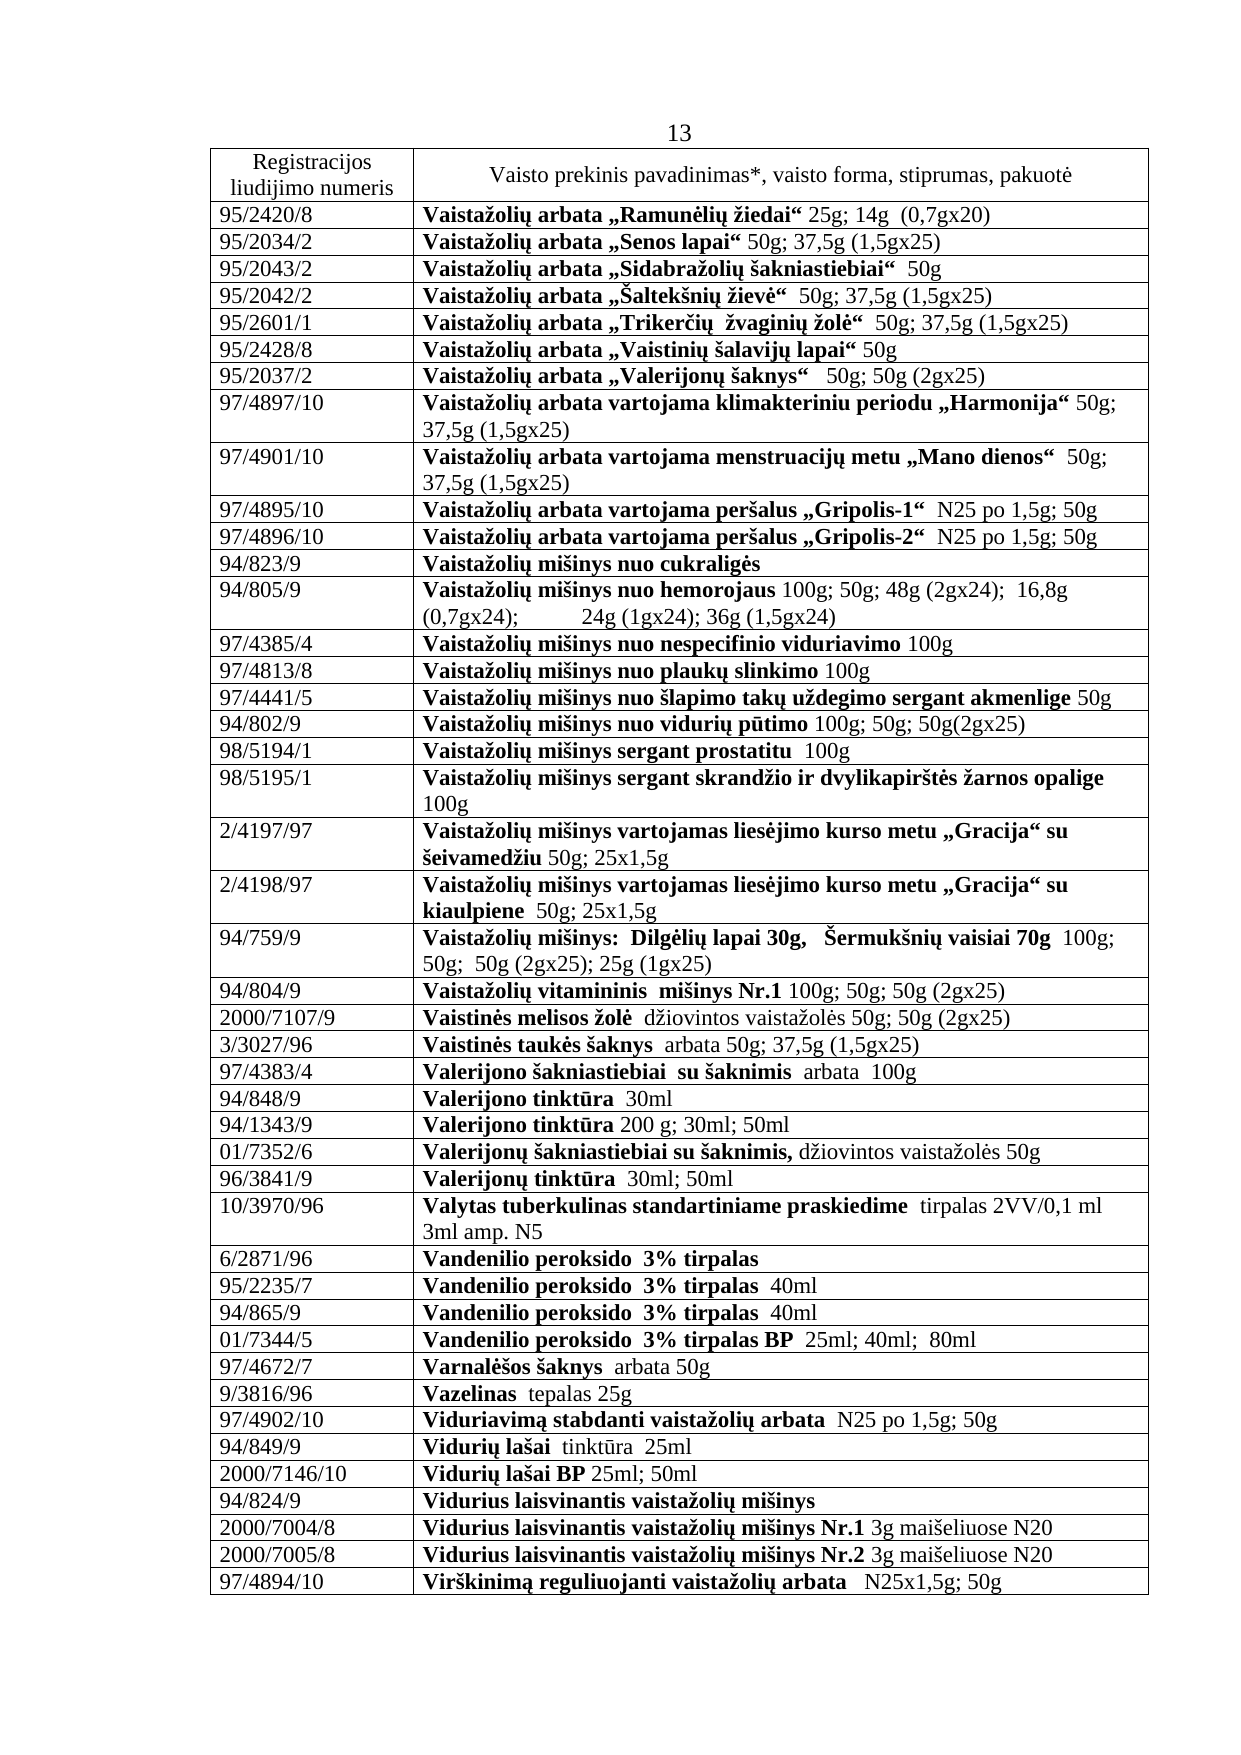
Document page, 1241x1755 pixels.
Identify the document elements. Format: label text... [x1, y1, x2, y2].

table_cell 97/4383/4 [211, 1058, 413, 1084]
table_header Vaisto prekinis pavadinimas*, vaisto forma, stiprumas, pakuotė [414, 149, 1148, 201]
table_cell Vidurius laisvinantis vaistažolių mišinys Nr.2 3g maišeliuose N20 [414, 1541, 1148, 1567]
table_cell 2000/7004/8 [211, 1515, 413, 1540]
table_cell Vaistažolių mišinys sergant skrandžio ir dvylikapirštės žarnos opalige 100g [414, 765, 1148, 817]
table_cell Vandenilio peroksido 3% tirpalas 40ml [414, 1300, 1148, 1325]
table_cell 97/4813/8 [211, 657, 413, 683]
table_cell Vidurius laisvinantis vaistažolių mišinys [414, 1488, 1148, 1513]
table_cell 94/1343/9 [211, 1112, 413, 1138]
table_cell Vaistažolių mišinys sergant prostatitu 100g [414, 738, 1148, 764]
table_cell 94/865/9 [211, 1300, 413, 1325]
table_cell 2/4198/97 [211, 871, 413, 923]
table_cell Vaistažolių arbata „Vaistinių šalavijų lapai“ 50g [414, 336, 1148, 362]
table_cell 6/2871/96 [211, 1246, 413, 1272]
table_cell Valerijono šakniastiebiai su šaknimis arbata 100g [414, 1058, 1148, 1084]
table_cell Virškinimą reguliuojanti vaistažolių arbata N25x1,5g; 50g [414, 1568, 1148, 1594]
table_cell 94/849/9 [211, 1434, 413, 1460]
table_cell Vaistažolių arbata vartojama peršalus „Gripolis-1“ N25 po 1,5g; 50g [414, 496, 1148, 522]
table_cell 97/4895/10 [211, 496, 413, 522]
table_cell 97/4897/10 [211, 390, 413, 442]
table_cell 2000/7107/9 [211, 1005, 413, 1030]
table_cell 94/802/9 [211, 711, 413, 737]
table_cell 95/2235/7 [211, 1273, 413, 1298]
table_cell 2/4197/97 [211, 818, 413, 870]
table_cell 96/3841/9 [211, 1166, 413, 1192]
table_cell Vaistažolių arbata „Trikerčių žvaginių žolė“ 50g; 37,5g (1,5gx25) [414, 309, 1148, 335]
table_cell Vaistažolių mišinys vartojamas liesėjimo kurso metu „Gracija“ su šeivamedžiu 50g; 25x1,5g [414, 818, 1148, 870]
table_cell Vandenilio peroksido 3% tirpalas BP 25ml; 40ml; 80ml [414, 1326, 1148, 1352]
table_cell 3/3027/96 [211, 1031, 413, 1057]
table_cell 95/2037/2 [211, 363, 413, 389]
table_cell 94/805/9 [211, 577, 413, 629]
table_cell Varnalėšos šaknys arbata 50g [414, 1353, 1148, 1379]
table_cell 94/824/9 [211, 1488, 413, 1513]
table_cell 95/2034/2 [211, 229, 413, 254]
table_cell Vandenilio peroksido 3% tirpalas 40ml [414, 1273, 1148, 1298]
table_cell Vaistažolių arbata „Senos lapai“ 50g; 37,5g (1,5gx25) [414, 229, 1148, 254]
table_cell 95/2043/2 [211, 256, 413, 281]
table_cell Vaistažolių mišinys nuo cukraligės [414, 550, 1148, 576]
table_cell 97/4896/10 [211, 523, 413, 549]
table_cell Vaistinės melisos žolė džiovintos vaistažolės 50g; 50g (2gx25) [414, 1005, 1148, 1030]
table_cell 94/823/9 [211, 550, 413, 576]
table_cell Vaistažolių arbata vartojama peršalus „Gripolis-2“ N25 po 1,5g; 50g [414, 523, 1148, 549]
table_cell 97/4894/10 [211, 1568, 413, 1594]
table_cell Vandenilio peroksido 3% tirpalas [414, 1246, 1148, 1272]
table_cell 98/5194/1 [211, 738, 413, 764]
table_cell 01/7344/5 [211, 1326, 413, 1352]
table_cell 97/4672/7 [211, 1353, 413, 1379]
table_cell 2000/7146/10 [211, 1461, 413, 1487]
table_cell Vaistažolių mišinys: Dilgėlių lapai 30g, Šermukšnių vaisiai 70g 100g; 50g; 50g (2gx25); 25g (1gx25) [414, 924, 1148, 977]
table_cell 98/5195/1 [211, 765, 413, 817]
table_cell 95/2042/2 [211, 283, 413, 308]
table_cell Vaistažolių mišinys nuo plaukų slinkimo 100g [414, 657, 1148, 683]
table_cell 9/3816/96 [211, 1380, 413, 1406]
table_cell Vaistažolių vitamininis mišinys Nr.1 100g; 50g; 50g (2gx25) [414, 978, 1148, 1003]
table_cell Viduriavimą stabdanti vaistažolių arbata N25 po 1,5g; 50g [414, 1407, 1148, 1433]
table_cell 01/7352/6 [211, 1139, 413, 1165]
table_cell Vidurių lašai BP 25ml; 50ml [414, 1461, 1148, 1487]
table_cell Vaistažolių arbata „Valerijonų šaknys“ 50g; 50g (2gx25) [414, 363, 1148, 389]
table_cell Valerijono tinktūra 30ml [414, 1085, 1148, 1111]
table_cell Vazelinas tepalas 25g [414, 1380, 1148, 1406]
table_cell Vaistažolių arbata vartojama klimakteriniu periodu „Harmonija“ 50g; 37,5g (1,5gx25) [414, 390, 1148, 442]
table_cell Valytas tuberkulinas standartiniame praskiedime tirpalas 2VV/0,1 ml 3ml amp. N5 [414, 1193, 1148, 1245]
table_cell Valerijonų tinktūra 30ml; 50ml [414, 1166, 1148, 1192]
table_cell Vidurius laisvinantis vaistažolių mišinys Nr.1 3g maišeliuose N20 [414, 1515, 1148, 1540]
table_cell Vaistažolių arbata „Sidabražolių šakniastiebiai“ 50g [414, 256, 1148, 281]
table_cell Valerijono tinktūra 200 g; 30ml; 50ml [414, 1112, 1148, 1138]
table_cell Vaistažolių mišinys nuo nespecifinio viduriavimo 100g [414, 630, 1148, 656]
table_cell 95/2420/8 [211, 202, 413, 228]
table_cell Vaistažolių arbata „Ramunėlių žiedai“ 25g; 14g (0,7gx20) [414, 202, 1148, 228]
table_cell 95/2601/1 [211, 309, 413, 335]
table_cell 97/4902/10 [211, 1407, 413, 1433]
table_cell 95/2428/8 [211, 336, 413, 362]
table_cell 94/804/9 [211, 978, 413, 1003]
table_cell Vidurių lašai tinktūra 25ml [414, 1434, 1148, 1460]
table_cell 97/4385/4 [211, 630, 413, 656]
table_cell Vaistažolių arbata „Šaltekšnių žievė“ 50g; 37,5g (1,5gx25) [414, 283, 1148, 308]
table_cell 94/759/9 [211, 924, 413, 977]
table_cell Vaistažolių mišinys nuo vidurių pūtimo 100g; 50g; 50g(2gx25) [414, 711, 1148, 737]
table_cell Vaistažolių mišinys vartojamas liesėjimo kurso metu „Gracija“ su kiaulpiene 50g; 25x1,5g [414, 871, 1148, 923]
table_header Registracijos liudijimo numeris [211, 149, 413, 201]
table_cell 10/3970/96 [211, 1193, 413, 1245]
table_cell 94/848/9 [211, 1085, 413, 1111]
table_cell Valerijonų šakniastiebiai su šaknimis, džiovintos vaistažolės 50g [414, 1139, 1148, 1165]
table_cell Vaistažolių mišinys nuo hemorojaus 100g; 50g; 48g (2gx24); 16,8g (0,7gx24); 24g (1gx24); 36g (1,5gx24) [414, 577, 1148, 629]
table_cell Vaistažolių mišinys nuo šlapimo takų uždegimo sergant akmenlige 50g [414, 684, 1148, 710]
table_cell 2000/7005/8 [211, 1541, 413, 1567]
table_cell Vaistažolių arbata vartojama menstruacijų metu „Mano dienos“ 50g; 37,5g (1,5gx25) [414, 443, 1148, 495]
table_cell 97/4901/10 [211, 443, 413, 495]
table_cell 97/4441/5 [211, 684, 413, 710]
table_cell Vaistinės taukės šaknys arbata 50g; 37,5g (1,5gx25) [414, 1031, 1148, 1057]
